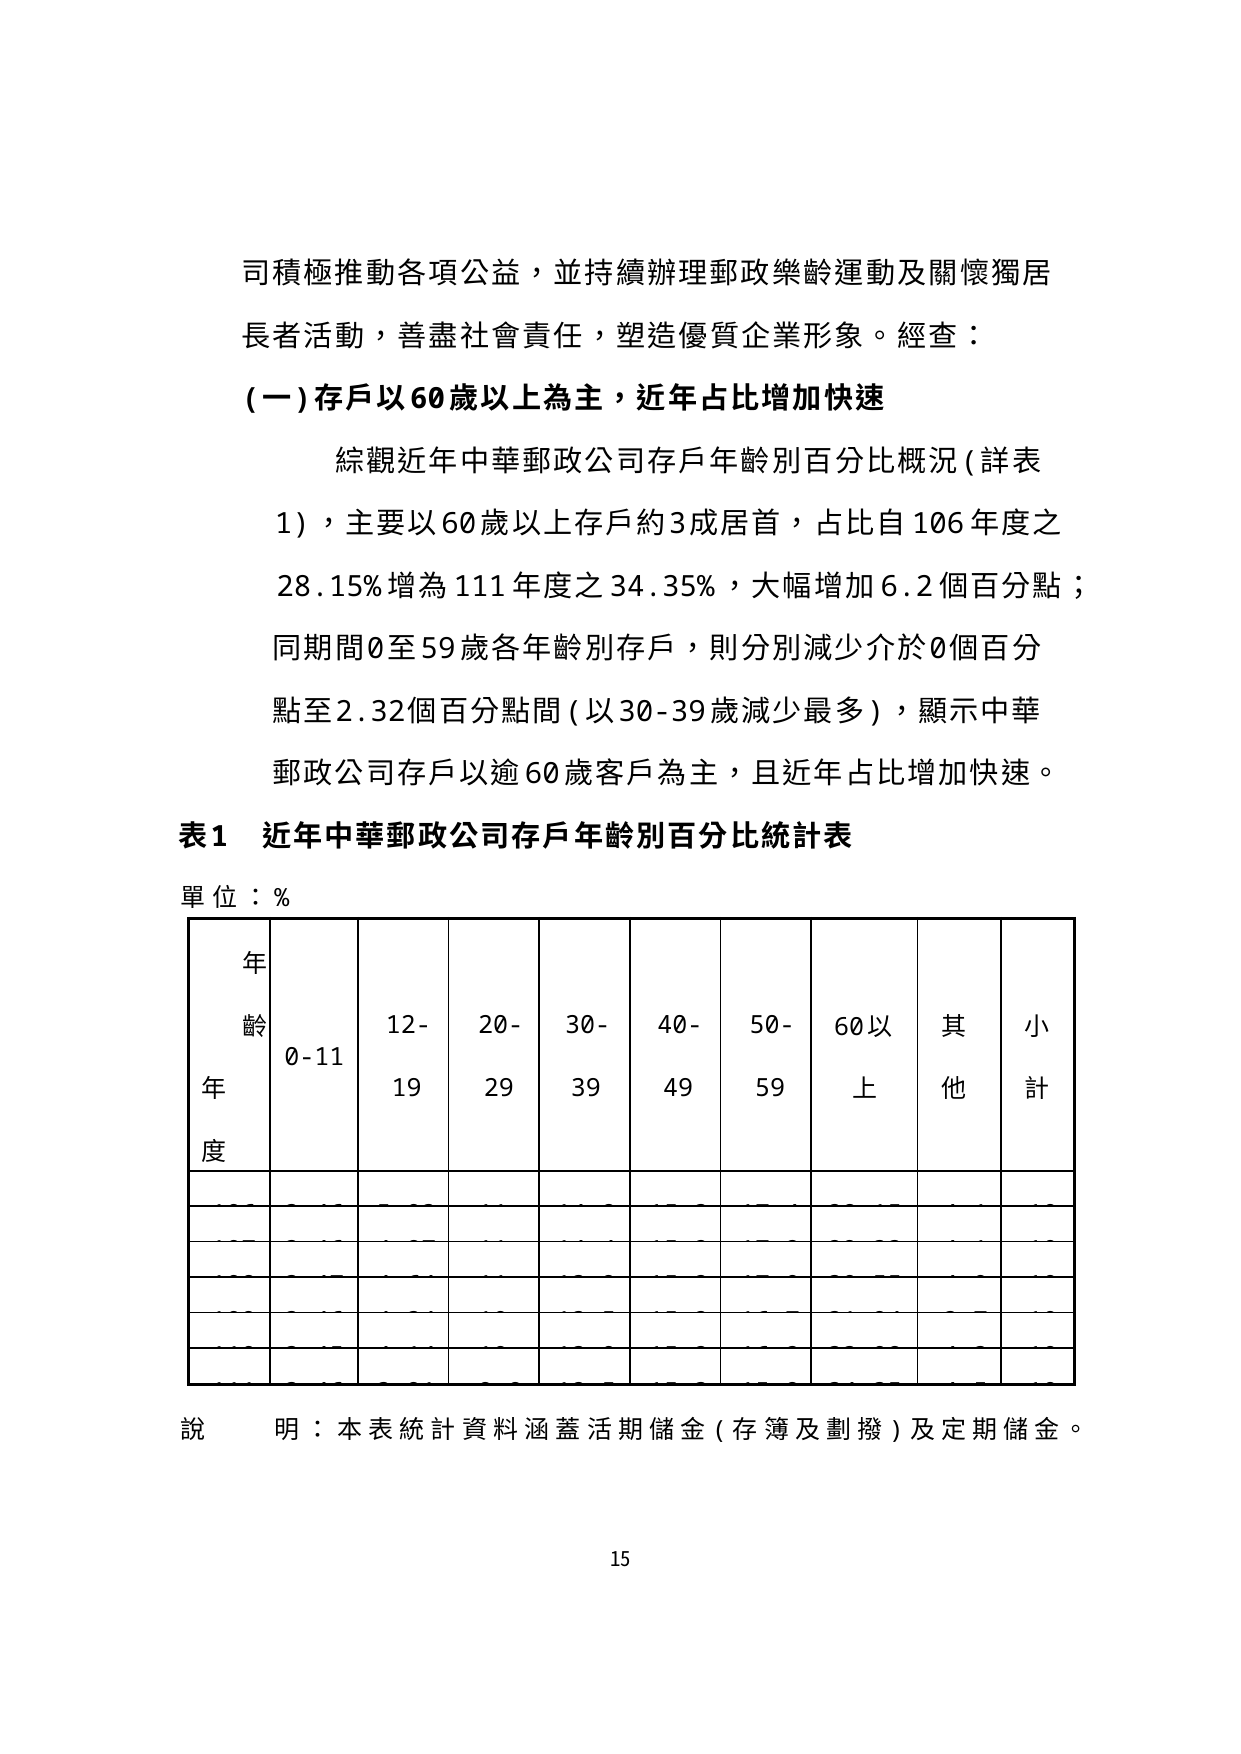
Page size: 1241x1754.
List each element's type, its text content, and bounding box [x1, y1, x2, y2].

table_cell 4.14 [359, 1313, 448, 1347]
table_cell 15.30 [631, 1172, 720, 1205]
table_cell 10.41 [449, 1313, 538, 1347]
text 綜觀近年中華郵政公司存戶年齡別百分比概況(詳表1)，主要以60歲以上存戶約3成居首，占比自106年度之28.15%增為111年度之34.35%，大幅增加6.2個百分點；同期間0至59歲各年齡別存戶，則分別減少介於0個百分點至2.32個百分點間(以30-39歲減少最多)，顯示中華郵政公司存戶以逾60歲客戶為主，且近年占比增加快速。 [266, 417, 1063, 792]
table_cell 3.46 [271, 1278, 357, 1312]
table_cell 100 [1002, 1278, 1073, 1312]
table_cell 4.11 [918, 1207, 1000, 1241]
table_cell 111 [190, 1349, 269, 1382]
table_cell 9.93 [449, 1349, 538, 1382]
table_header 50-59 [721, 920, 810, 1170]
table_header 20-29 [449, 920, 538, 1170]
table_cell 3.46 [271, 1349, 357, 1382]
table_header 0-11 [271, 920, 357, 1170]
table_cell 3.91 [359, 1349, 448, 1382]
table_cell 11.27 [449, 1207, 538, 1241]
table_cell 100 [1002, 1207, 1073, 1241]
table_header 60以上 [812, 920, 917, 1170]
table_cell 109 [190, 1278, 269, 1312]
table_cell 30.55 [812, 1242, 917, 1276]
table_header 年齡 年度 [190, 920, 269, 1170]
table_cell 4.30 [918, 1313, 1000, 1347]
table_cell 15.36 [631, 1349, 720, 1382]
table_cell 14.84 [540, 1172, 629, 1205]
table_header 30-39 [540, 920, 629, 1170]
table_cell 16.77 [721, 1278, 810, 1312]
table_cell 5.03 [359, 1172, 448, 1205]
table_cell 13.97 [540, 1242, 629, 1276]
table_cell 15.95 [721, 1349, 810, 1382]
table_cell 4.34 [359, 1278, 448, 1312]
table_cell 13.59 [540, 1278, 629, 1312]
table_cell 3.46 [271, 1172, 357, 1205]
table_cell 4.87 [359, 1207, 448, 1241]
table_cell 15.23 [631, 1207, 720, 1241]
table_cell 3.46 [271, 1207, 357, 1241]
table_cell 4.64 [359, 1242, 448, 1276]
text 司積極推動各項公益，並持續辦理郵政樂齡運動及關懷獨居長者活動，善盡社會責任，塑造優質企業形象。經查： [236, 229, 1063, 354]
table_cell 3.45 [271, 1313, 357, 1347]
table_cell 14.49 [540, 1207, 629, 1241]
text 表1 近年中華郵政公司存戶年齡別百分比統計表 單位：% [177, 792, 1092, 917]
table_cell 100 [1002, 1172, 1073, 1205]
table_cell 107 [190, 1207, 269, 1241]
table_cell 17.41 [721, 1172, 810, 1205]
table_cell 106 [190, 1172, 269, 1205]
table_cell 17.02 [721, 1242, 810, 1276]
table_cell 3.47 [271, 1242, 357, 1276]
table_cell 100 [1002, 1313, 1073, 1347]
table_header 12-19 [359, 920, 448, 1170]
table_cell 4.18 [918, 1172, 1000, 1205]
table_cell 15.25 [631, 1242, 720, 1276]
table_cell 3.78 [918, 1278, 1000, 1312]
table_cell 31.94 [812, 1278, 917, 1312]
table_cell 15.29 [631, 1313, 720, 1347]
table_cell 100 [1002, 1349, 1073, 1382]
table_cell 28.15 [812, 1172, 917, 1205]
table_cell 33.08 [812, 1313, 917, 1347]
table_cell 4.04 [918, 1242, 1000, 1276]
table_cell 16.29 [721, 1313, 810, 1347]
table_header 小計 [1002, 920, 1073, 1170]
table_cell 17.24 [721, 1207, 810, 1241]
table_cell 15.28 [631, 1278, 720, 1312]
table_cell 13.04 [540, 1313, 629, 1347]
table_cell 12.52 [540, 1349, 629, 1382]
table_cell 11.06 [449, 1242, 538, 1276]
table_cell 100 [1002, 1242, 1073, 1276]
table_cell 4.52 [918, 1349, 1000, 1382]
text 說 明：本表統計資料涵蓋活期儲金(存簿及劃撥)及定期儲金。 [177, 1386, 1063, 1448]
table_cell 10.84 [449, 1278, 538, 1312]
table_cell 108 [190, 1242, 269, 1276]
table_header 其他 [918, 920, 1000, 1170]
table_cell 11.63 [449, 1172, 538, 1205]
table_header 40-49 [631, 920, 720, 1170]
table_cell 34.35 [812, 1349, 917, 1382]
table_cell 29.33 [812, 1207, 917, 1241]
text (一)存戶以60歲以上為主，近年占比增加快速 [236, 354, 1063, 417]
table_cell 110 [190, 1313, 269, 1347]
